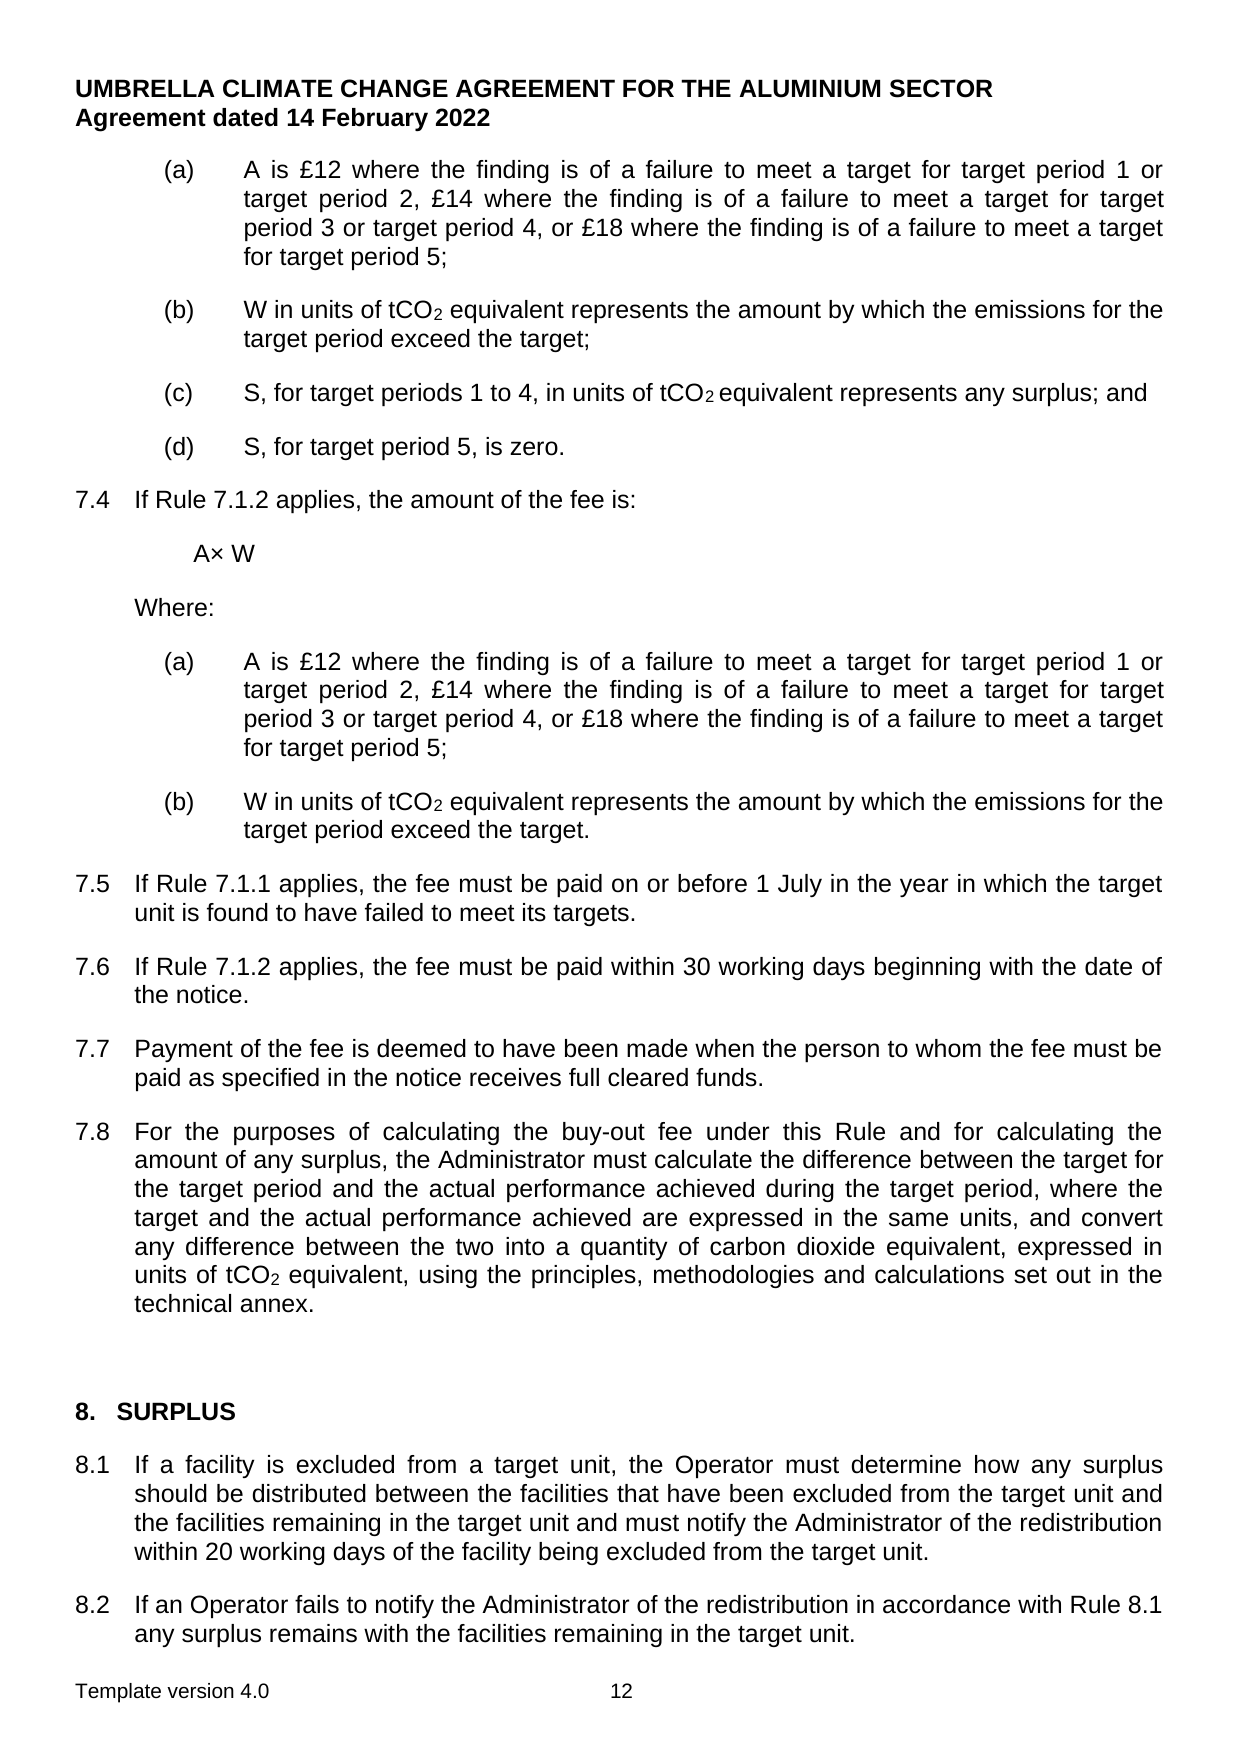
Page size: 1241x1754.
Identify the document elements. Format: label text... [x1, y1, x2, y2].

list SURPLUS [75, 1396, 1165, 1425]
list W in units of tCO2 equivalent represents the amount by which the emissions for the target period exceed the target; [164, 295, 1165, 353]
list A is £12 where the finding is of a failure to meet a target for target period 1 or target period 2, £14 where the finding is of a failure to meet a target for target period 3 or target period 4, or £18 where the finding is of a failure to meet a target for target period 5; [164, 646, 1165, 761]
list For the purposes of calculating the buy-out fee under this Rule and for calculating the amount of any surplus, the Administrator must calculate the difference between the target for the target period and the actual performance achieved during the target period, where the target and the actual performance achieved are expressed in the same units, and convert any difference between the two into a quantity of carbon dioxide equivalent, expressed in units of tCO2 equivalent, using the principles, methodologies and calculations set out in the technical annex. [75, 1116, 1165, 1318]
text A× W [134, 539, 1165, 568]
list Payment of the fee is deemed to have been made when the person to whom the fee must be paid as specified in the notice receives full cleared funds. [75, 1034, 1165, 1091]
list A is £12 where the finding is of a failure to meet a target for target period 1 or target period 2, £14 where the finding is of a failure to meet a target for target period 3 or target period 4, or £18 where the finding is of a failure to meet a target for target period 5; [164, 155, 1165, 270]
list W in units of tCO2 equivalent represents the amount by which the emissions for the target period exceed the target. [164, 786, 1165, 844]
list If an Operator fails to notify the Administrator of the redistribution in accordance with Rule 8.1 any surplus remains with the facilities remaining in the target unit. [75, 1590, 1165, 1648]
list If Rule 7.1.1 applies, the fee must be paid on or before 1 July in the year in which the target unit is found to have failed to meet its targets. [75, 869, 1165, 926]
list If Rule 7.1.2 applies, the fee must be paid within 30 working days beginning with the date of the notice. [75, 951, 1165, 1009]
list If a facility is excluded from a target unit, the Operator must determine how any surplus should be distributed between the facilities that have been excluded from the target unit and the facilities remaining in the target unit and must notify the Administrator of the redistribution within 20 working days of the facility being excluded from the target unit. [75, 1450, 1165, 1565]
list S, for target periods 1 to 4, in units of tCO2 equivalent represents any surplus; and [164, 378, 1165, 406]
list If Rule 7.1.2 applies, the amount of the fee is: [75, 485, 1165, 514]
text Where: [134, 593, 1165, 621]
list S, for target period 5, is zero. [164, 431, 1165, 460]
